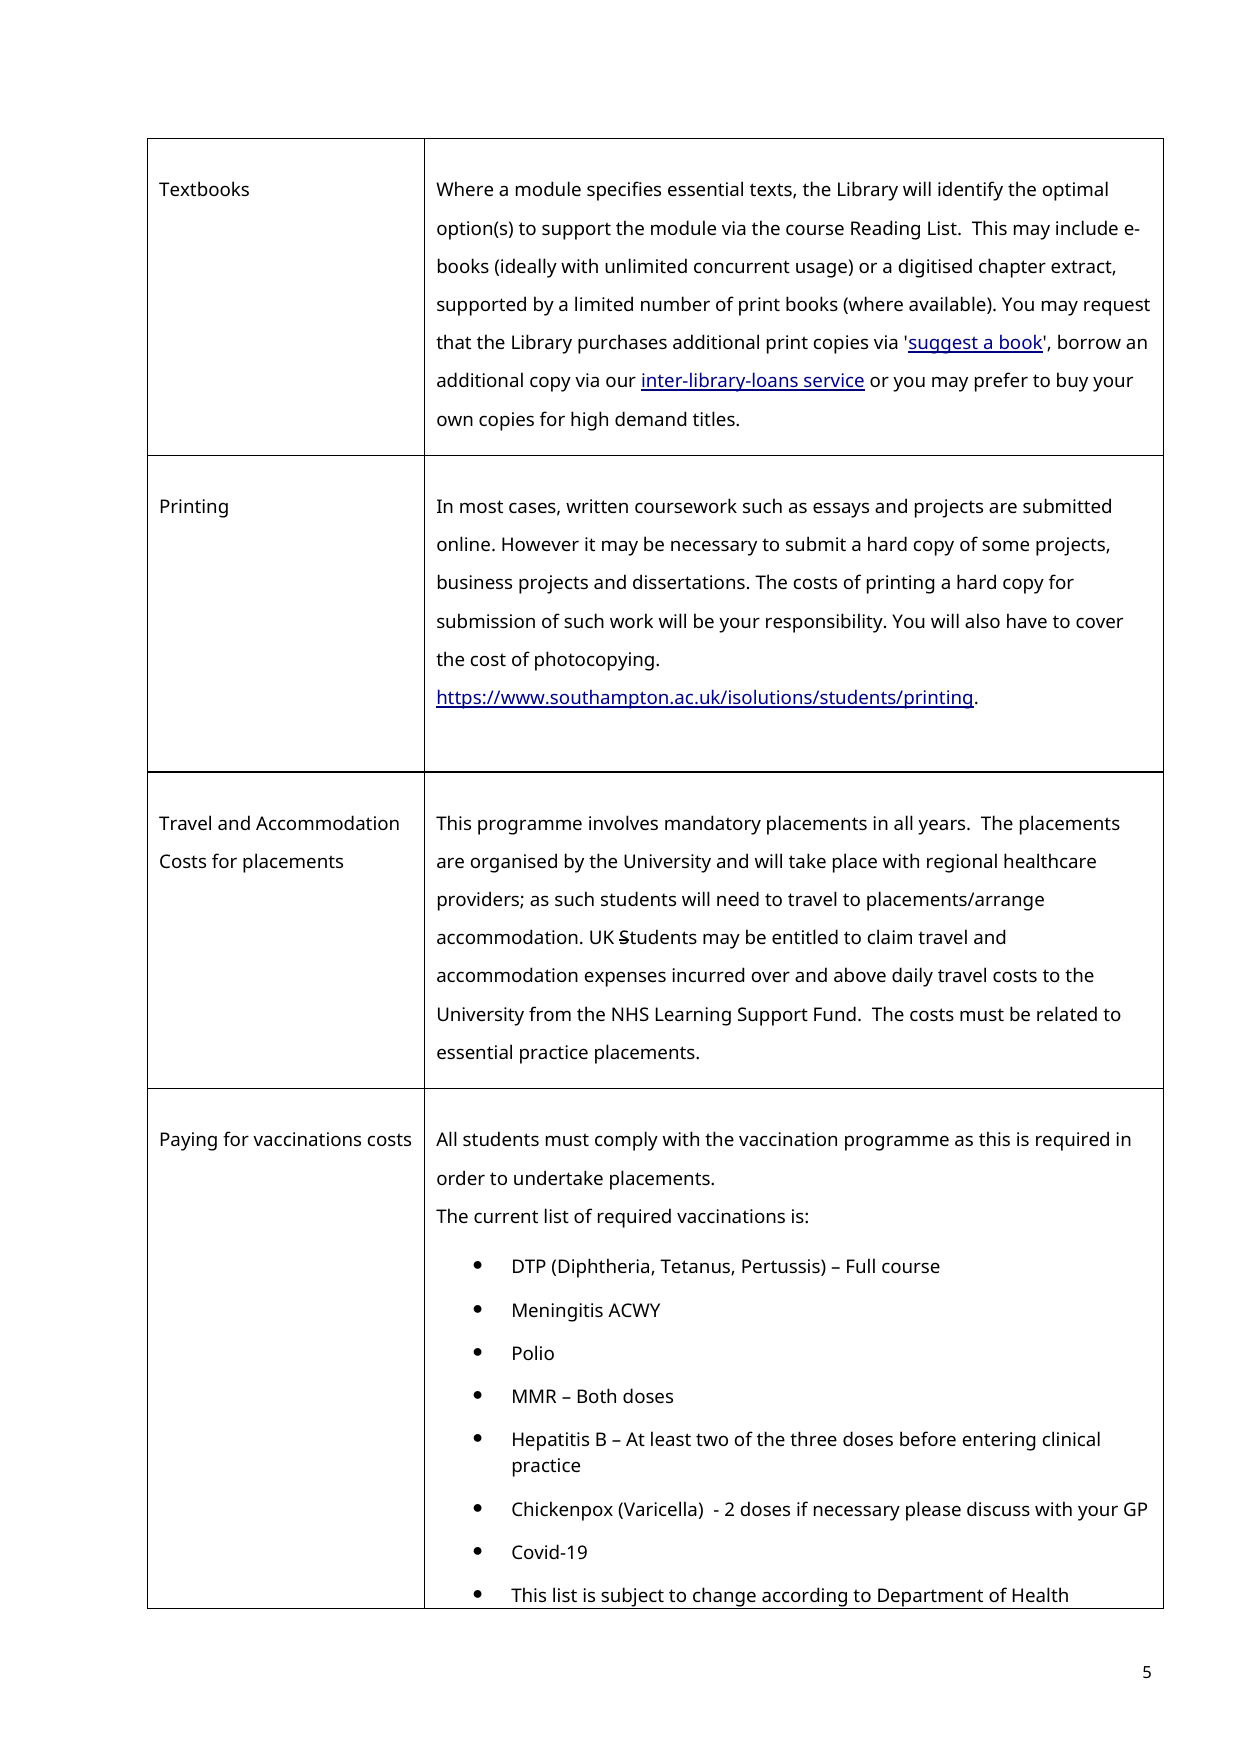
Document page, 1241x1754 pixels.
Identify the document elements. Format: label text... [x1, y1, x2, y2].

table_cell This programme involves mandatory placements in all years. The placements are organised by the University and will take place with regional healthcare providers; as such students will need to travel to placements/arrange accommodation. UK Students may be entitled to claim travel and accommodation expenses incurred over and above daily travel costs to the University from the NHS Learning Support Fund. The costs must be related to essential practice placements. [425, 773, 1163, 1088]
table_cell Where a module specifies essential texts, the Library will identify the optimal option(s) to support the module via the course Reading List. This may include e-books (ideally with unlimited concurrent usage) or a digitised chapter extract, supported by a limited number of print books (where available). You may request that the Library purchases additional print copies via 'suggest a book', borrow an additional copy via our inter-library-loans service or you may prefer to buy your own copies for high demand titles. [425, 139, 1163, 455]
table_cell Textbooks [148, 139, 424, 455]
table_cell Travel and Accommodation Costs for placements [148, 773, 424, 1088]
table_cell In most cases, written coursework such as essays and projects are submitted online. However it may be necessary to submit a hard copy of some projects, business projects and dissertations. The costs of printing a hard copy for submission of such work will be your responsibility. You will also have to cover the cost of photocopying. https://www.southampton.ac.uk/isolutions/students/printing. [425, 456, 1163, 771]
table_cell Printing [148, 456, 424, 771]
table_cell Paying for vaccinations costs [148, 1089, 424, 1608]
table_cell All students must comply with the vaccination programme as this is required in order to undertake placements. The current list of required vaccinations is: DTP (Diphtheria, Tetanus, Pertussis) – Full course Meningitis ACWY Polio MMR – Both doses Hepatitis B – At least two of the three doses before entering clinical practice Chickenpox (Varicella) - 2 doses if necessary please discuss with your GP Covid-19 This list is subject to change according to Department of Health [425, 1089, 1163, 1608]
